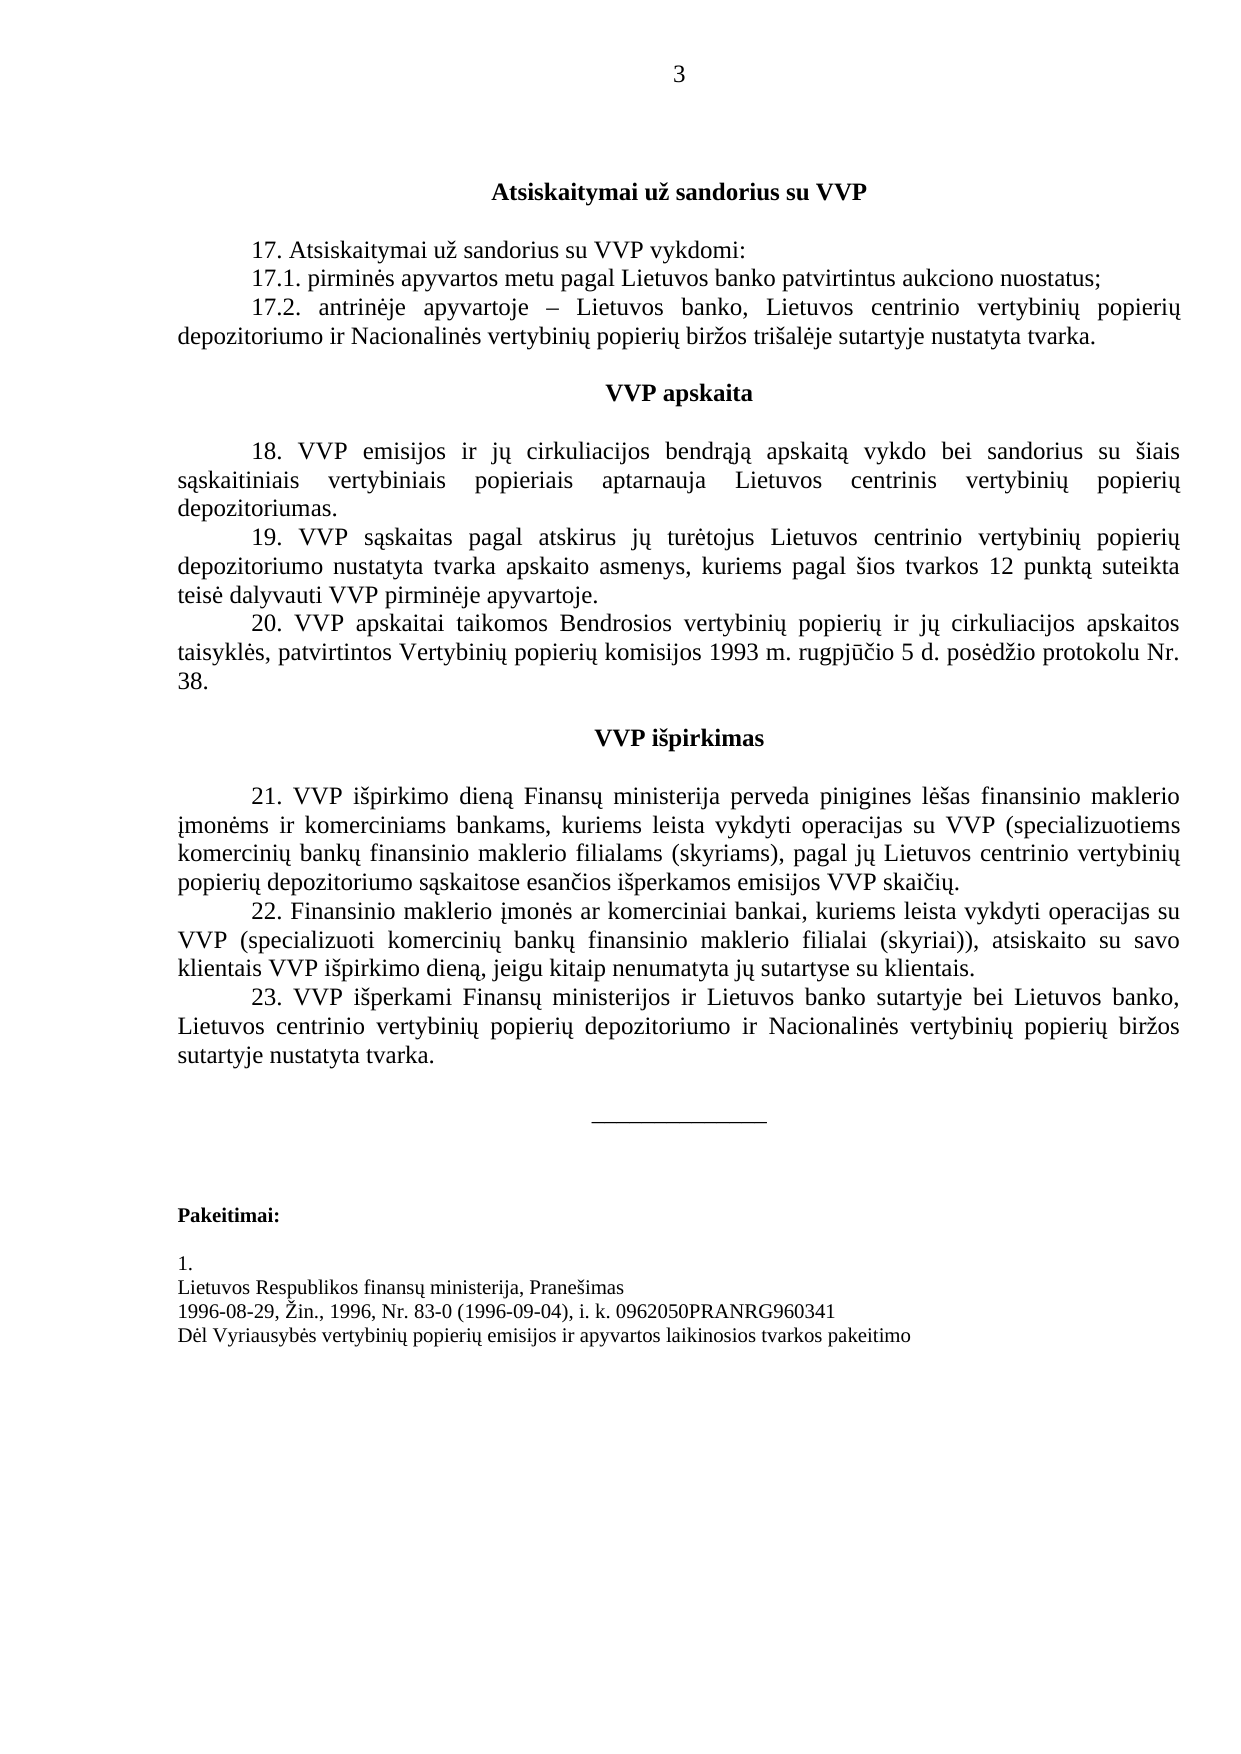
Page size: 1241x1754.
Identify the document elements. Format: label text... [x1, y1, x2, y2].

text 17. Atsiskaitymai už sandorius su VVP vykdomi: [177, 235, 1181, 263]
text 1996-08-29, Žin., 1996, Nr. 83-0 (1996-09-04), i. k. 0962050PRANRG960341 [177, 1299, 1181, 1323]
text 23. VVP išperkami Finansų ministerijos ir Lietuvos banko sutartyje bei Lietuvos banko, Lietuvos centrinio vertybinių popierių depozitoriumo ir Nacionalinės vertybinių popierių biržos sutartyje nustatyta tvarka. [177, 982, 1181, 1068]
text VVP apskaita [177, 378, 1181, 407]
text Atsiskaitymai už sandorius su VVP [177, 177, 1181, 206]
text 17.2. antrinėje apyvartoje – Lietuvos banko, Lietuvos centrinio vertybinių popierių depozitoriumo ir Nacionalinės vertybinių popierių biržos trišalėje sutartyje nustatyta tvarka. [177, 292, 1181, 350]
text Pakeitimai: [177, 1203, 1181, 1227]
text 21. VVP išpirkimo dieną Finansų ministerija perveda pinigines lėšas finansinio maklerio įmonėms ir komerciniams bankams, kuriems leista vykdyti operacijas su VVP (specializuotiems komercinių bankų finansinio maklerio filialams (skyriams), pagal jų Lietuvos centrinio vertybinių popierių depozitoriumo sąskaitose esančios išperkamos emisijos VVP skaičių. [177, 781, 1181, 896]
text 1. [177, 1251, 1181, 1275]
text 17.1. pirminės apyvartos metu pagal Lietuvos banko patvirtintus aukciono nuostatus; [177, 263, 1181, 292]
text Lietuvos Respublikos finansų ministerija, Pranešimas [177, 1275, 1181, 1299]
text 19. VVP sąskaitas pagal atskirus jų turėtojus Lietuvos centrinio vertybinių popierių depozitoriumo nustatyta tvarka apskaito asmenys, kuriems pagal šios tvarkos 12 punktą suteikta teisė dalyvauti VVP pirminėje apyvartoje. [177, 522, 1181, 608]
text 18. VVP emisijos ir jų cirkuliacijos bendrąją apskaitą vykdo bei sandorius su šiais sąskaitiniais vertybiniais popieriais aptarnauja Lietuvos centrinis vertybinių popierių depozitoriumas. [177, 436, 1181, 522]
text Dėl Vyriausybės vertybinių popierių emisijos ir apyvartos laikinosios tvarkos pakeitimo [177, 1323, 1181, 1347]
text VVP išpirkimas [177, 723, 1181, 752]
text 22. Finansinio maklerio įmonės ar komerciniai bankai, kuriems leista vykdyti operacijas su VVP (specializuoti komercinių bankų finansinio maklerio filialai (skyriai)), atsiskaito su savo klientais VVP išpirkimo dieną, jeigu kitaip nenumatyta jų sutartyse su klientais. [177, 896, 1181, 982]
text 20. VVP apskaitai taikomos Bendrosios vertybinių popierių ir jų cirkuliacijos apskaitos taisyklės, patvirtintos Vertybinių popierių komisijos 1993 m. rugpjūčio 5 d. posėdžio protokolu Nr. 38. [177, 608, 1181, 695]
text ______________ [177, 1097, 1181, 1126]
